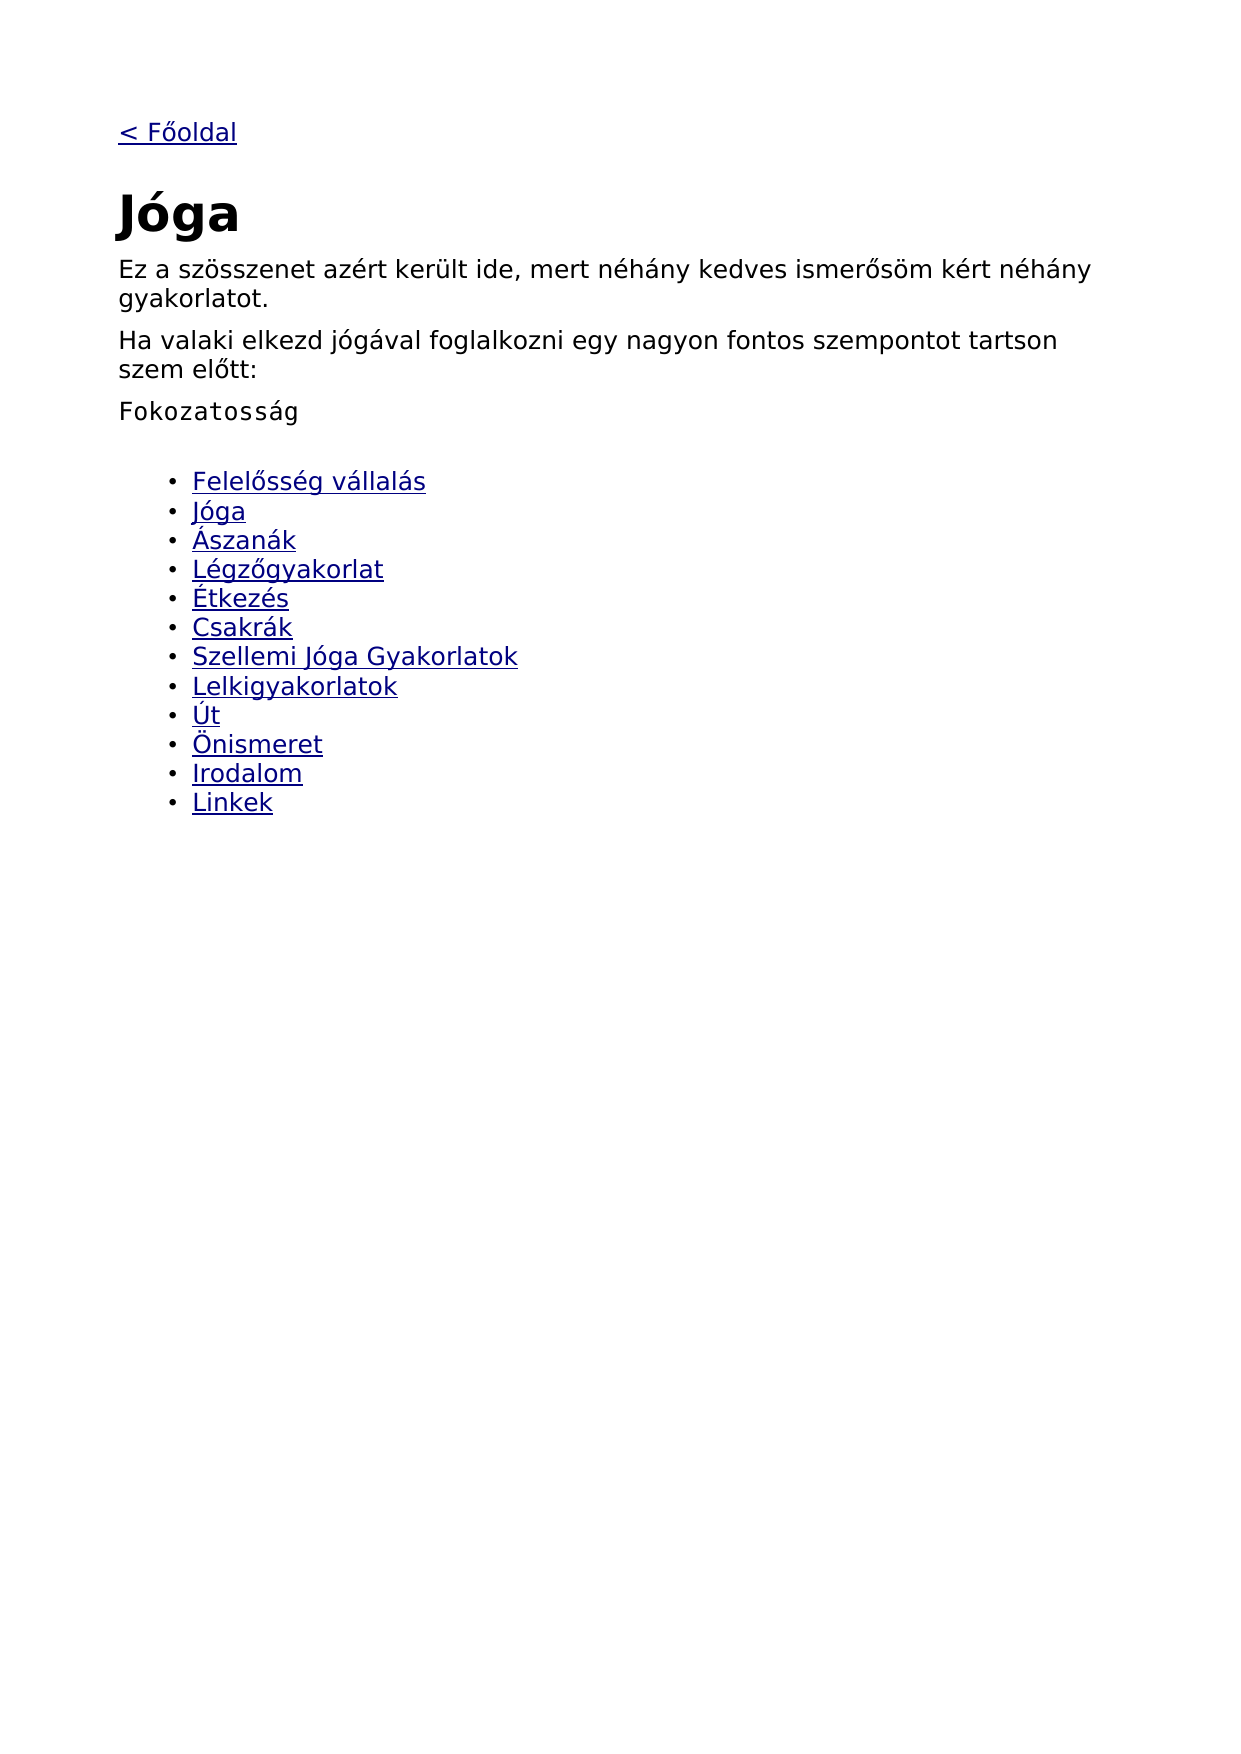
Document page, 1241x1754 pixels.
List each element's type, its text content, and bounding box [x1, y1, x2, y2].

text Fokozatosság [118, 397, 1122, 426]
text Ez a szösszenet azért került ide, mert néhány kedves ismerősöm kért néhány gyakorlatot. [118, 256, 1122, 314]
list Ászanák [177, 526, 1122, 555]
list Lelkigyakorlatok [177, 672, 1122, 701]
text Ha valaki elkezd jógával foglalkozni egy nagyon fontos szempontot tartson szem előtt: [118, 326, 1122, 385]
subtitle Jóga [118, 185, 1122, 243]
list Légzőgyakorlat [177, 555, 1122, 584]
list Csakrák [177, 613, 1122, 643]
list Étkezés [177, 584, 1122, 613]
list Jóga [177, 497, 1122, 526]
list Út [177, 701, 1122, 730]
list Irodalom [177, 759, 1122, 788]
text < Főoldal [118, 118, 1122, 147]
list Linkek [177, 788, 1122, 818]
list Felelősség vállalás [177, 468, 1122, 497]
list Önismeret [177, 730, 1122, 759]
list Szellemi Jóga Gyakorlatok [177, 643, 1122, 672]
